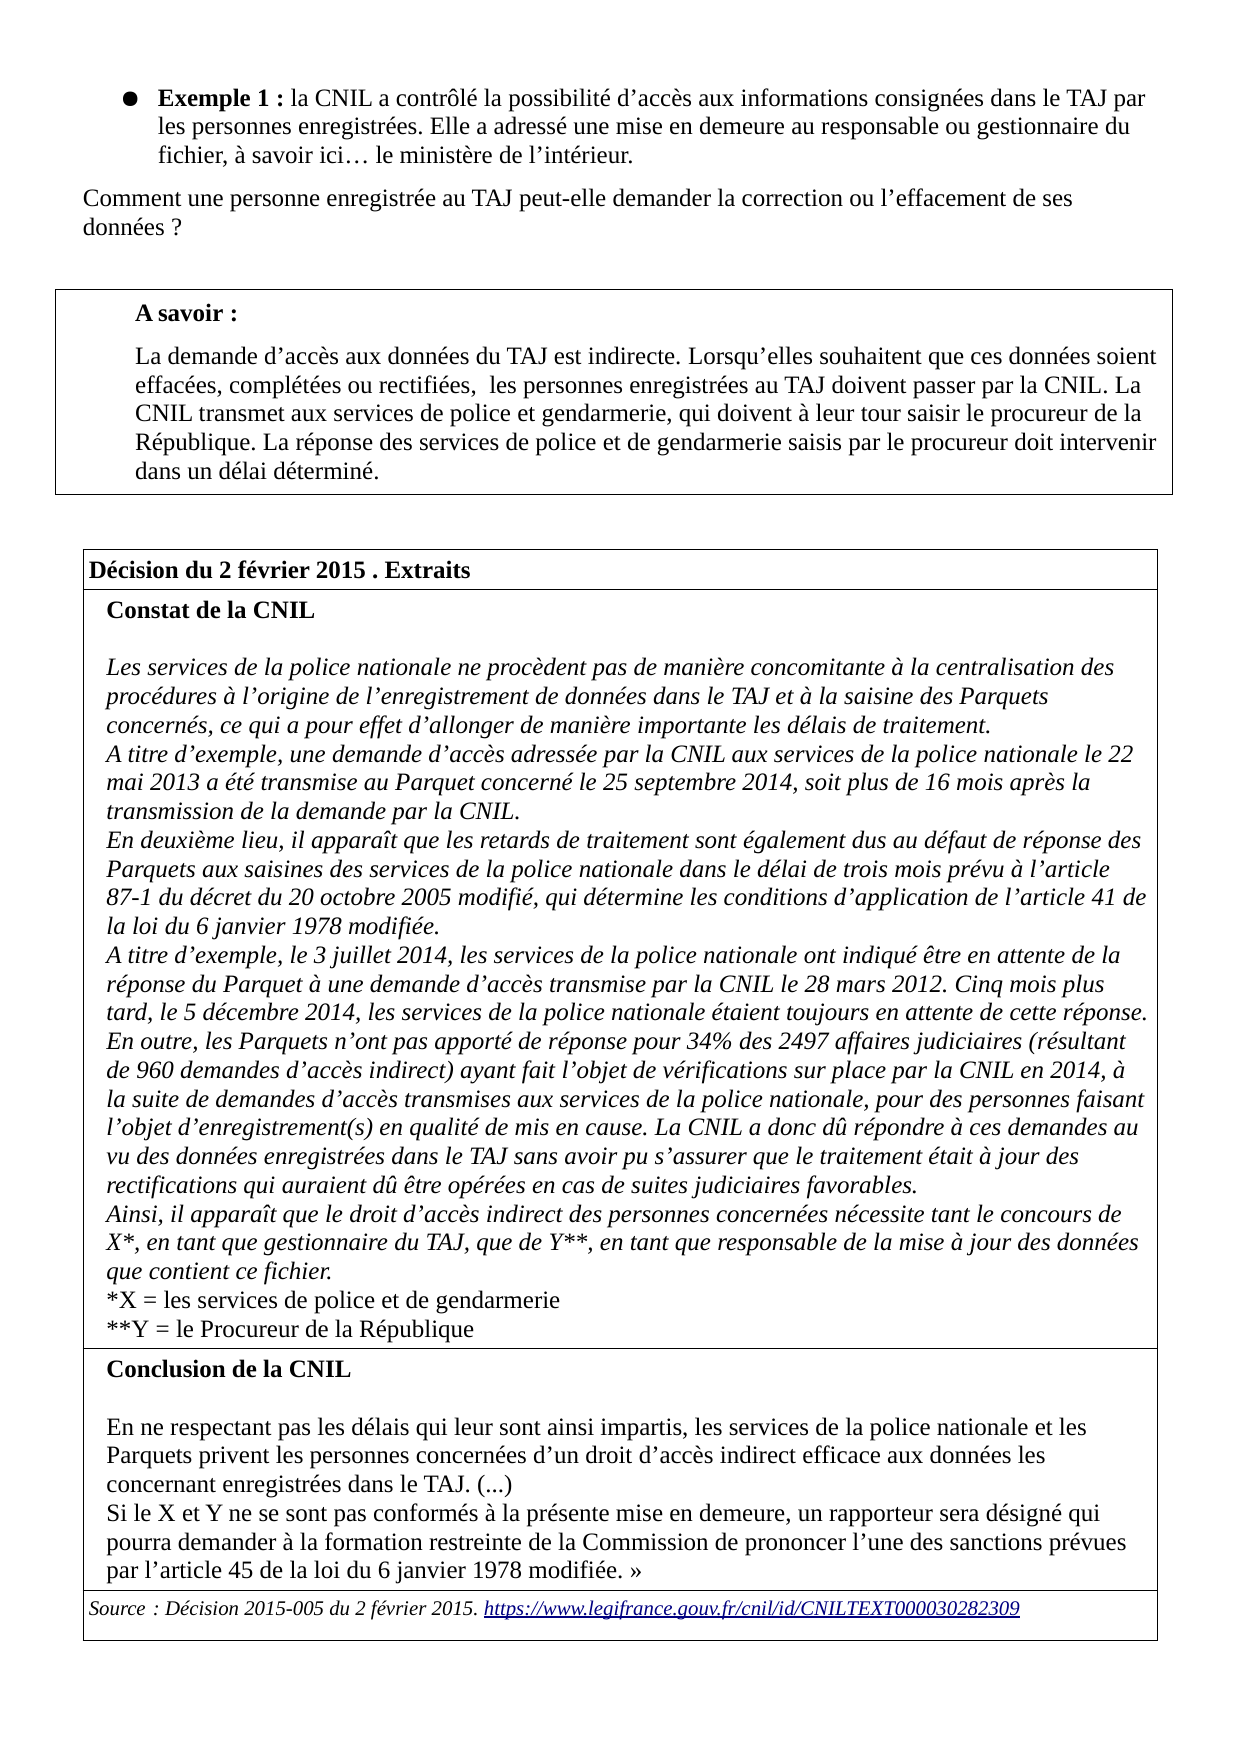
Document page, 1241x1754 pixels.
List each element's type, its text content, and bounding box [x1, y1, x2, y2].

table_cell Conclusion de la CNIL En ne respectant pas les délais qui leur sont ainsi impartis, les services de la police nationale et les Parquets privent les personnes concernées d’un droit d’accès indirect efficace aux données les concernant enregistrées dans le TAJ. (...) Si le X et Y ne se sont pas conformés à la présente mise en demeure, un rapporteur sera désigné qui pourra demander à la formation restreinte de la Commission de prononcer l’une des sanctions prévues par l’article 45 de la loi du 6 janvier 1978 modifiée. » [84, 1349, 1157, 1590]
table_header Décision du 2 février 2015 . Extraits [84, 550, 1157, 589]
table_cell Source : Décision 2015-005 du 2 février 2015. https://www.legifrance.gouv.fr/cnil/id/CNILTEXT000030282309 [84, 1591, 1157, 1640]
list Exemple 1 : la CNIL a contrôlé la possibilité d’accès aux informations consignées dans le TAJ par les personnes enregistrées. Elle a adressé une mise en demeure au responsable ou gestionnaire du fichier, à savoir ici… le ministère de l’intérieur. [120, 83, 1157, 169]
list Comment une personne enregistrée au TAJ peut-elle demander la correction ou l’effacement de ses données ? [83, 183, 1157, 241]
table_cell Constat de la CNIL Les services de la police nationale ne procèdent pas de manière concomitante à la centralisation des procédures à l’origine de l’enregistrement de données dans le TAJ et à la saisine des Parquets concernés, ce qui a pour effet d’allonger de manière importante les délais de traitement. A titre d’exemple, une demande d’accès adressée par la CNIL aux services de la police nationale le 22 mai 2013 a été transmise au Parquet concerné le 25 septembre 2014, soit plus de 16 mois après la transmission de la demande par la CNIL. En deuxième lieu, il apparaît que les retards de traitement sont également dus au défaut de réponse des Parquets aux saisines des services de la police nationale dans le délai de trois mois prévu à l’article 87-1 du décret du 20 octobre 2005 modifié, qui détermine les conditions d’application de l’article 41 de la loi du 6 janvier 1978 modifiée. A titre d’exemple, le 3 juillet 2014, les services de la police nationale ont indiqué être en attente de la réponse du Parquet à une demande d’accès transmise par la CNIL le 28 mars 2012. Cinq mois plus tard, le 5 décembre 2014, les services de la police nationale étaient toujours en attente de cette réponse. En outre, les Parquets n’ont pas apporté de réponse pour 34% des 2497 affaires judiciaires (résultant de 960 demandes d’accès indirect) ayant fait l’objet de vérifications sur place par la CNIL en 2014, à la suite de demandes d’accès transmises aux services de la police nationale, pour des personnes faisant l’objet d’enregistrement(s) en qualité de mis en cause. La CNIL a donc dû répondre à ces demandes au vu des données enregistrées dans le TAJ sans avoir pu s’assurer que le traitement était à jour des rectifications qui auraient dû être opérées en cas de suites judiciaires favorables. Ainsi, il apparaît que le droit d’accès indirect des personnes concernées nécessite tant le concours de X*, en tant que gestionnaire du TAJ, que de Y**, en tant que responsable de la mise à jour des données que contient ce fichier. *X = les services de police et de gendarmerie **Y = le Procureur de la République [84, 590, 1157, 1348]
list La demande d’accès aux données du TAJ est indirecte. Lorsqu’elles souhaitent que ces données soient effacées, complétées ou rectifiées, les personnes enregistrées au TAJ doivent passer par la CNIL. La CNIL transmet aux services de police et gendarmerie, qui doivent à leur tour saisir le procureur de la République. La réponse des services de police et de gendarmerie saisis par le procureur doit intervenir dans un délai déterminé. [135, 341, 1163, 485]
list A savoir : [135, 298, 1163, 326]
